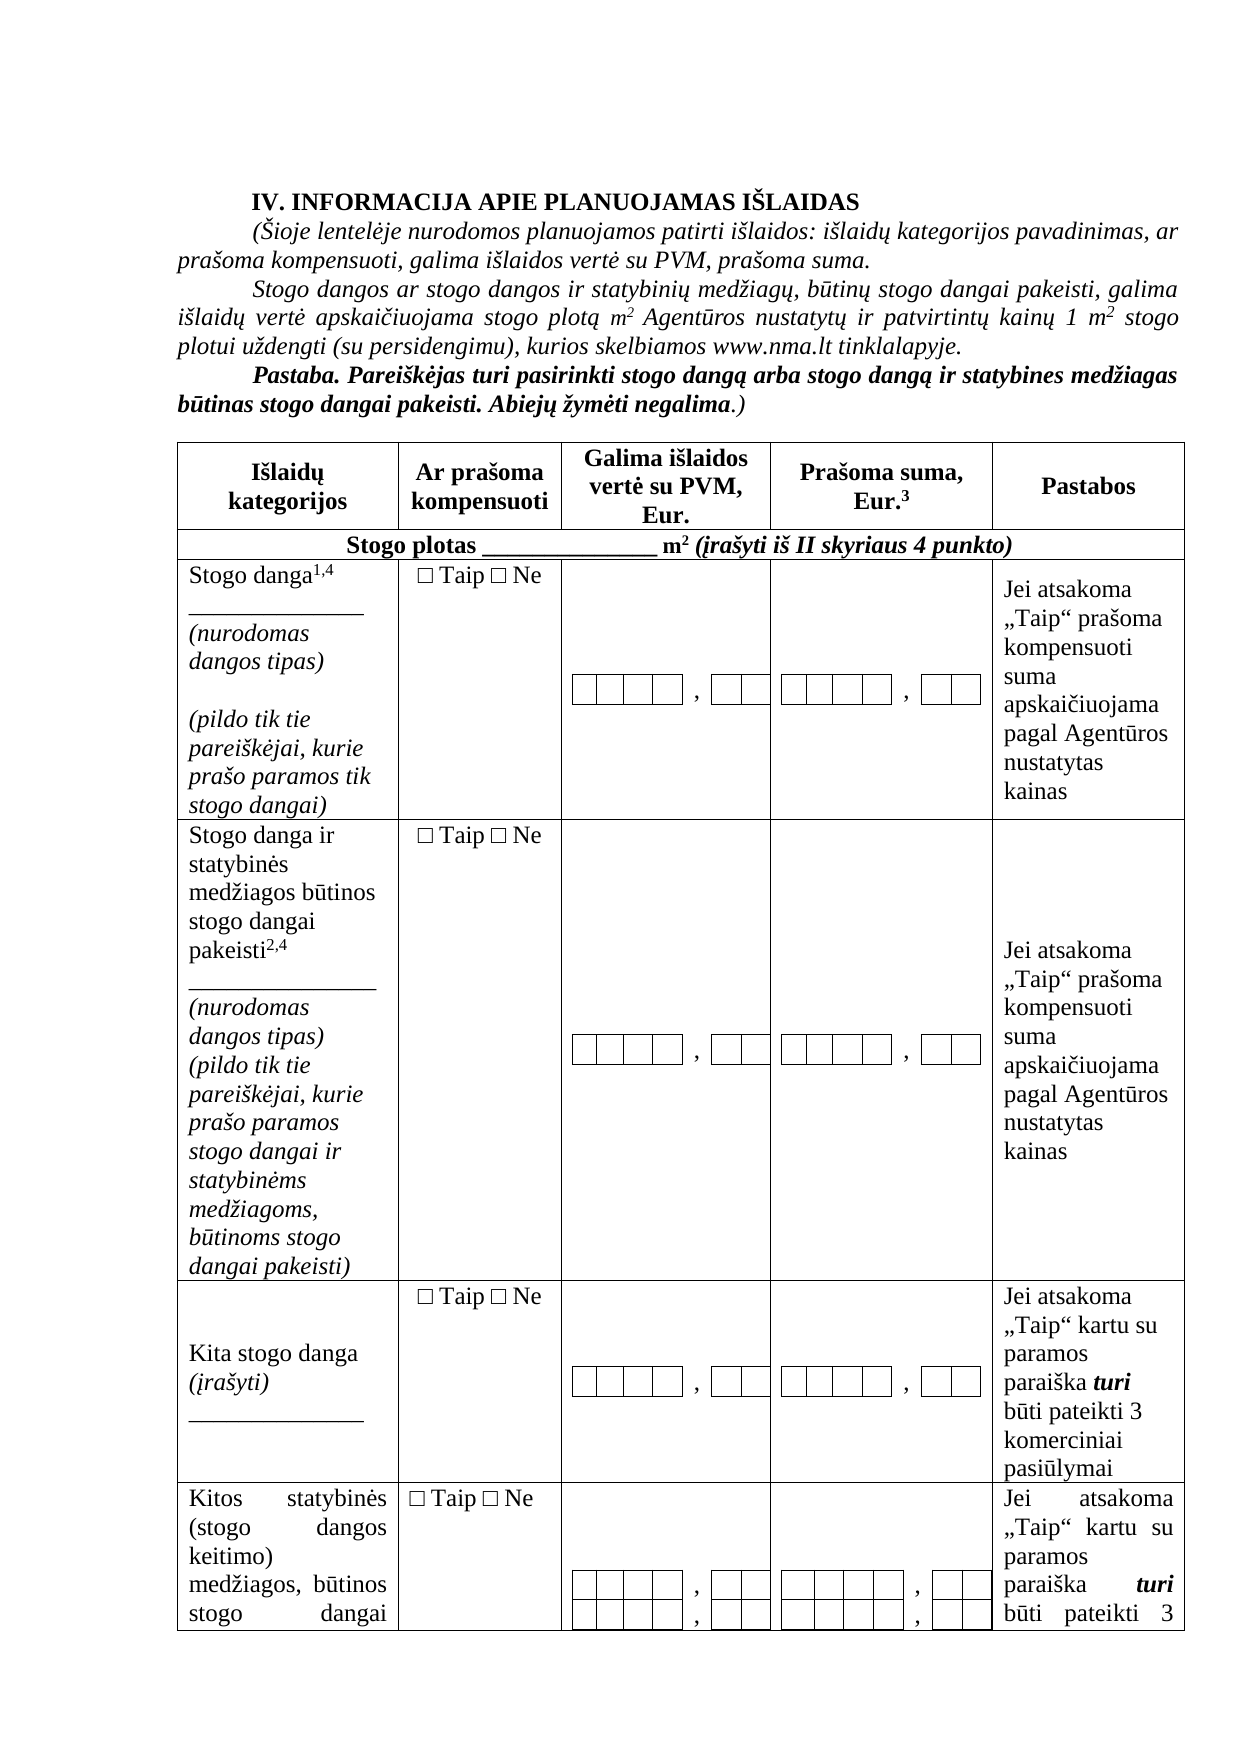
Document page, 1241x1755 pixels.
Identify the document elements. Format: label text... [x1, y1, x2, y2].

table_cell [815, 1600, 843, 1629]
table_cell Jei atsakoma „Taip“ prašoma kompensuoti suma apskaičiuojama pagal Agentūros nustatytas kainas [993, 820, 1184, 1280]
table_header , [683, 1366, 711, 1396]
table_cell [562, 560, 770, 819]
table_header , [683, 674, 711, 704]
table_header [624, 1367, 652, 1396]
table_header [712, 1367, 741, 1396]
table_cell [844, 1600, 873, 1629]
table_header [922, 1035, 951, 1064]
table_header [624, 675, 652, 704]
text Stogo dangos ar stogo dangos ir statybinių medžiagų, būtinų stogo dangai pakeisti, galima išlaidų vertė apskaičiuojama stogo plotą m2 Agentūros nustatytų ir patvirtintų kainų 1 m2 stogo plotui uždengti (su persidengimu), kurios skelbiamos www.nma.lt tinklalapyje. [177, 274, 1181, 360]
table_header [807, 675, 832, 704]
table_cell [597, 1600, 623, 1629]
text Pastaba. Pareiškėjas turi pasirinkti stogo dangą arba stogo dangą ir statybines medžiagas būtinas stogo dangai pakeisti. Abiejų žymėti negalima.) [177, 360, 1181, 418]
table_cell [771, 1483, 992, 1630]
table_cell Stogo danga ir statybinės medžiagos būtinos stogo dangai pakeisti2,4 _______________ (nurodomas dangos tipas) (pildo tik tie pareiškėjai, kurie prašo paramos stogo dangai ir statybinėms medžiagoms, būtinoms stogo dangai pakeisti) [178, 820, 398, 1280]
table_header [624, 1571, 652, 1599]
table_cell Stogo plotas ______________ m2 (įrašyti iš II skyriaus 4 punkto) [178, 530, 1184, 559]
table_header [712, 675, 741, 704]
table_header [844, 1571, 873, 1599]
table_header [597, 1367, 623, 1396]
table_cell □ Taip □ Ne [399, 1281, 561, 1482]
table_header [712, 1571, 741, 1599]
table_header [742, 1035, 770, 1064]
table_header , [892, 674, 921, 704]
table_cell [933, 1600, 962, 1629]
table_header [922, 1367, 951, 1396]
table_header [653, 675, 682, 704]
table_header [782, 1367, 806, 1396]
table_header [963, 1571, 991, 1599]
table_header [573, 1571, 596, 1599]
table_cell [771, 820, 992, 1280]
table_header [952, 1035, 980, 1064]
table_header [653, 1367, 682, 1396]
table_header [597, 675, 623, 704]
table_header [922, 675, 951, 704]
table_header [573, 675, 596, 704]
table_cell [624, 1600, 652, 1629]
table_header [833, 1367, 862, 1396]
table_header [782, 1035, 806, 1064]
table_header Pastabos [993, 443, 1184, 529]
table_header [597, 1571, 623, 1599]
table_cell [562, 1483, 770, 1630]
table_header , [904, 1570, 932, 1599]
table_header [742, 1367, 770, 1396]
table_header [782, 675, 806, 704]
table_header [874, 1571, 903, 1599]
table_header [833, 675, 862, 704]
table_header [863, 1035, 891, 1064]
table_header , [892, 1366, 921, 1396]
table_header [807, 1367, 832, 1396]
table_header [573, 1367, 596, 1396]
table_cell Jei atsakoma „Taip“ prašoma kompensuoti suma apskaičiuojama pagal Agentūros nustatytas kainas [993, 560, 1184, 819]
table_cell Stogo danga1,4 ______________ (nurodomas dangos tipas) (pildo tik tie pareiškėjai, kurie prašo paramos tik stogo dangai) [178, 560, 398, 819]
table_cell [573, 1600, 596, 1629]
table_cell [562, 1281, 770, 1482]
table_header [863, 675, 891, 704]
table_header [933, 1571, 962, 1599]
table_cell [653, 1600, 682, 1629]
table_header Ar prašoma kompensuoti [399, 443, 561, 529]
text IV. INFORMACIJA APIE PLANUOJAMAS IŠLAIDAS [177, 187, 1181, 216]
table_header [712, 1035, 741, 1064]
table_header , [683, 1034, 711, 1064]
table_header [742, 1571, 770, 1599]
table_header [782, 1571, 814, 1599]
table_header [624, 1035, 652, 1064]
text (Šioje lentelėje nurodomos planuojamos patirti išlaidos: išlaidų kategorijos pavadinimas, ar prašoma kompensuoti, galima išlaidos vertė su PVM, prašoma suma. [177, 216, 1181, 274]
table_cell [562, 820, 770, 1280]
table_header [815, 1571, 843, 1599]
table_header Prašoma suma, Eur.3 [771, 443, 992, 529]
table_header [952, 1367, 980, 1396]
table_cell [712, 1600, 741, 1629]
table_header [863, 1367, 891, 1396]
table_cell □ Taip □ Ne [399, 820, 561, 1280]
table_header [833, 1035, 862, 1064]
table_cell [963, 1600, 991, 1629]
table_cell □ Taip □ Ne [399, 560, 561, 819]
table_header [653, 1035, 682, 1064]
table_cell [771, 1281, 992, 1482]
table_cell Jei atsakoma „Taip“ kartu su paramos paraiška turi būti pateikti 3 [993, 1483, 1184, 1630]
table_cell Jei atsakoma „Taip“ kartu su paramos paraiška turi būti pateikti 3 komerciniai pasiūlymai [993, 1281, 1184, 1482]
table_header [573, 1035, 596, 1064]
table_header Galima išlaidos vertė su PVM, Eur. [562, 443, 770, 529]
table_header [742, 675, 770, 704]
table_cell [742, 1600, 770, 1629]
table_header [952, 675, 980, 704]
table_header , [892, 1034, 921, 1064]
table_cell , [904, 1599, 932, 1629]
table_header [597, 1035, 623, 1064]
table_header , [683, 1570, 711, 1599]
table_cell , [683, 1599, 711, 1629]
table_cell □ Taip □ Ne [399, 1483, 561, 1630]
table_cell [874, 1600, 903, 1629]
table_header Išlaidų kategorijos [178, 443, 398, 529]
table_header [653, 1571, 682, 1599]
table_cell [782, 1600, 814, 1629]
table_cell [771, 560, 992, 819]
table_cell Kita stogo danga (įrašyti) ______________ [178, 1281, 398, 1482]
table_header [807, 1035, 832, 1064]
table_cell Kitos statybinės (stogo dangos keitimo) medžiagos, būtinos stogo dangai [178, 1483, 398, 1630]
